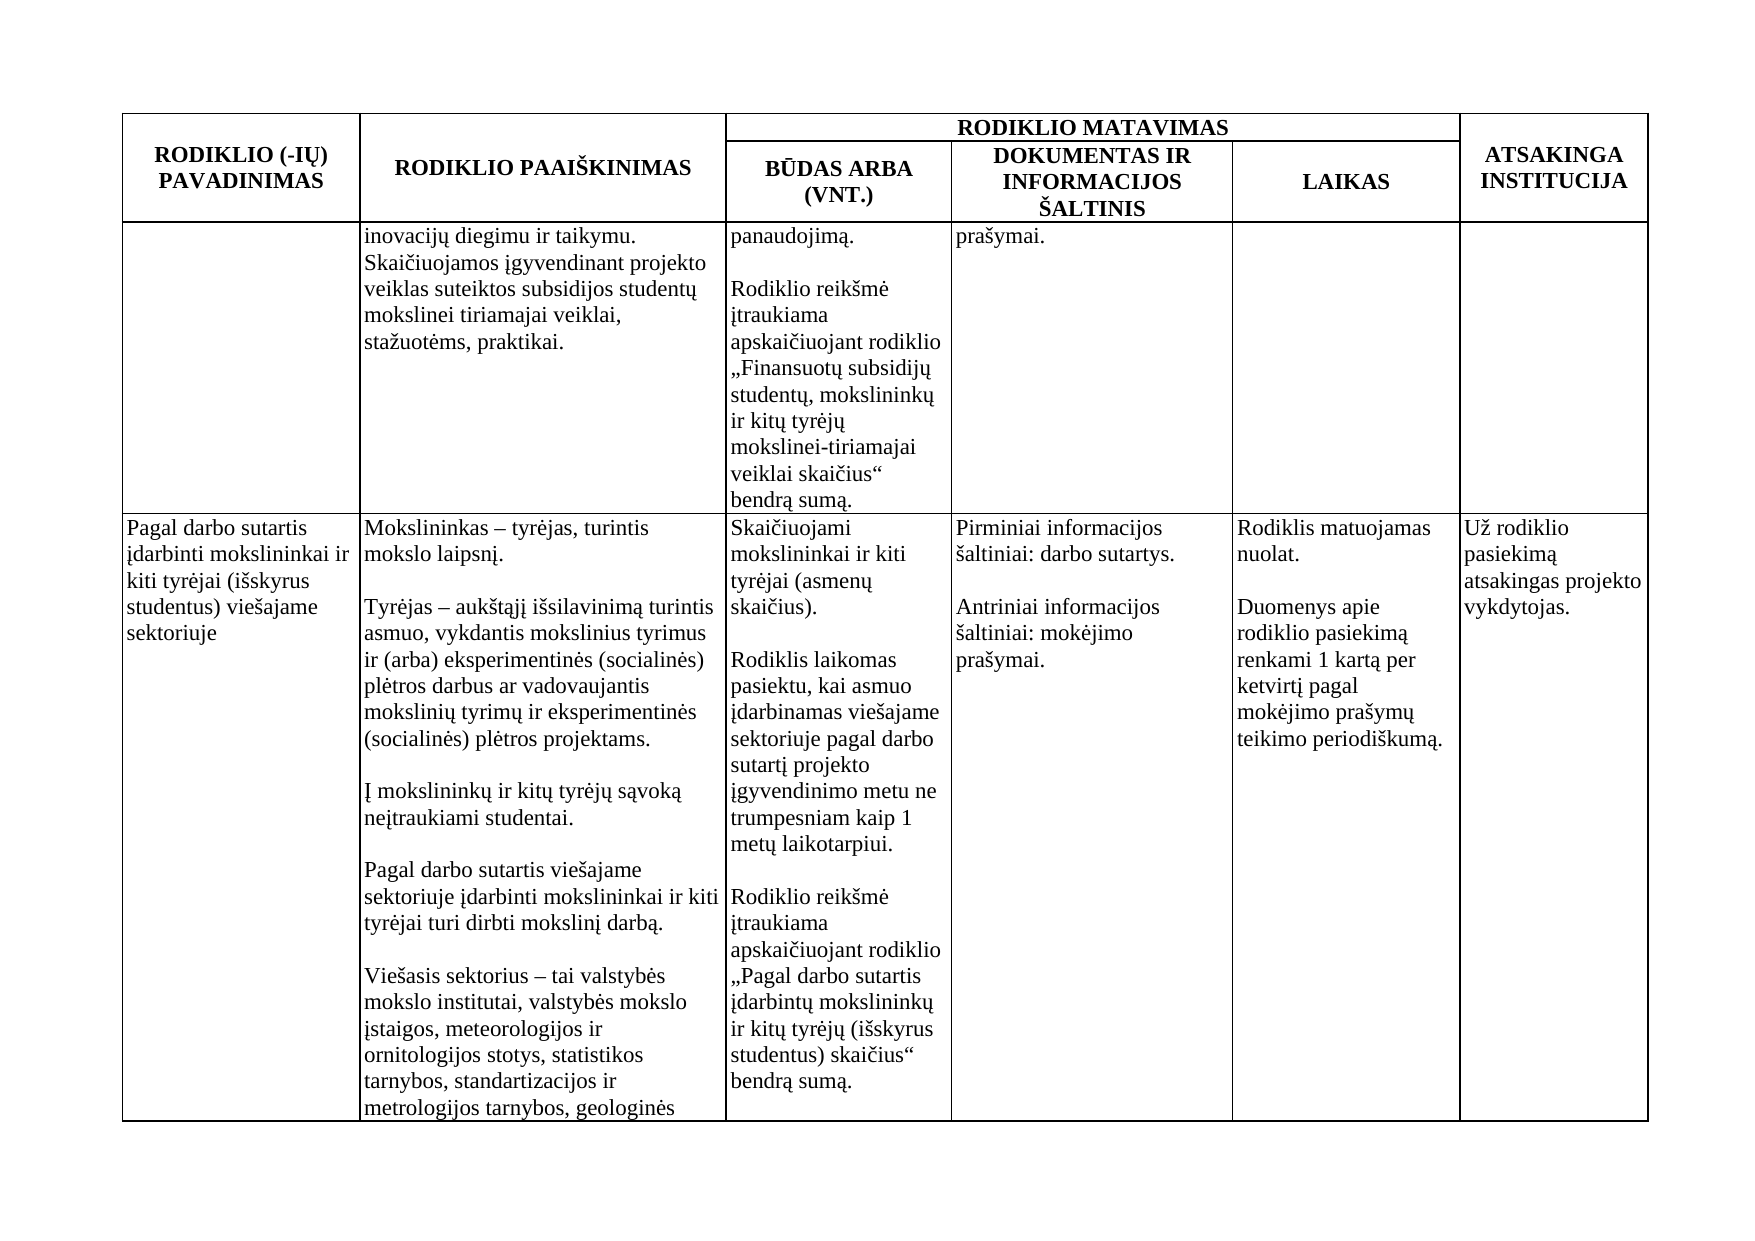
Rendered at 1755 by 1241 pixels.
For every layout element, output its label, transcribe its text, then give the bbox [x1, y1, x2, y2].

table_cell Rodiklis matuojamas nuolat. Duomenys apie rodiklio pasiekimą renkami 1 kartą per ketvirtį pagal mokėjimo prašymų teikimo periodiškumą. [1233, 514, 1459, 1120]
table_header RODIKLIO MATAVIMAS [727, 114, 1459, 140]
table_cell DOKUMENTAS IR INFORMACIJOS ŠALTINIS [952, 142, 1232, 221]
table_cell Už rodiklio pasiekimą atsakingas projekto vykdytojas. [1461, 514, 1647, 1120]
table_cell Pirminiai informacijos šaltiniai: darbo sutartys. Antriniai informacijos šaltiniai: mokėjimo prašymai. [952, 514, 1232, 1120]
table_header RODIKLIO PAAIŠKINIMAS [361, 114, 725, 221]
table_cell inovacijų diegimu ir taikymu. Skaičiuojamos įgyvendinant projekto veiklas suteiktos subsidijos studentų mokslinei tiriamajai veiklai, stažuotėms, praktikai. [361, 223, 725, 512]
table_cell Skaičiuojami mokslininkai ir kiti tyrėjai (asmenų skaičius). Rodiklis laikomas pasiektu, kai asmuo įdarbinamas viešajame sektoriuje pagal darbo sutartį projekto įgyvendinimo metu ne trumpesniam kaip 1 metų laikotarpiui. Rodiklio reikšmė įtraukiama apskaičiuojant rodiklio „Pagal darbo sutartis įdarbintų mokslininkų ir kitų tyrėjų (išskyrus studentus) skaičius“ bendrą sumą. [727, 514, 951, 1120]
table_cell prašymai. [952, 223, 1232, 512]
table_header RODIKLIO (-IŲ) PAVADINIMAS [123, 114, 359, 221]
table_cell BŪDAS ARBA (VNT.) [727, 142, 951, 221]
table_cell [123, 223, 359, 512]
table_cell LAIKAS [1233, 142, 1459, 221]
table_cell [1233, 223, 1459, 512]
table_cell panaudojimą. Rodiklio reikšmė įtraukiama apskaičiuojant rodiklio „Finansuotų subsidijų studentų, mokslininkų ir kitų tyrėjų mokslinei-tiriamajai veiklai skaičius“ bendrą sumą. [727, 223, 951, 512]
table_cell Mokslininkas – tyrėjas, turintis mokslo laipsnį. Tyrėjas – aukštąjį išsilavinimą turintis asmuo, vykdantis mokslinius tyrimus ir (arba) eksperimentinės (socialinės) plėtros darbus ar vadovaujantis mokslinių tyrimų ir eksperimentinės (socialinės) plėtros projektams. Į mokslininkų ir kitų tyrėjų sąvoką neįtraukiami studentai. Pagal darbo sutartis viešajame sektoriuje įdarbinti mokslininkai ir kiti tyrėjai turi dirbti mokslinį darbą. Viešasis sektorius – tai valstybės mokslo institutai, valstybės mokslo įstaigos, meteorologijos ir ornitologijos stotys, statistikos tarnybos, standartizacijos ir metrologijos tarnybos, geologinės [361, 514, 725, 1120]
table_cell Pagal darbo sutartis įdarbinti mokslininkai ir kiti tyrėjai (išskyrus studentus) viešajame sektoriuje [123, 514, 359, 1120]
table_header ATSAKINGA INSTITUCIJA [1461, 114, 1647, 221]
table_cell [1461, 223, 1647, 512]
